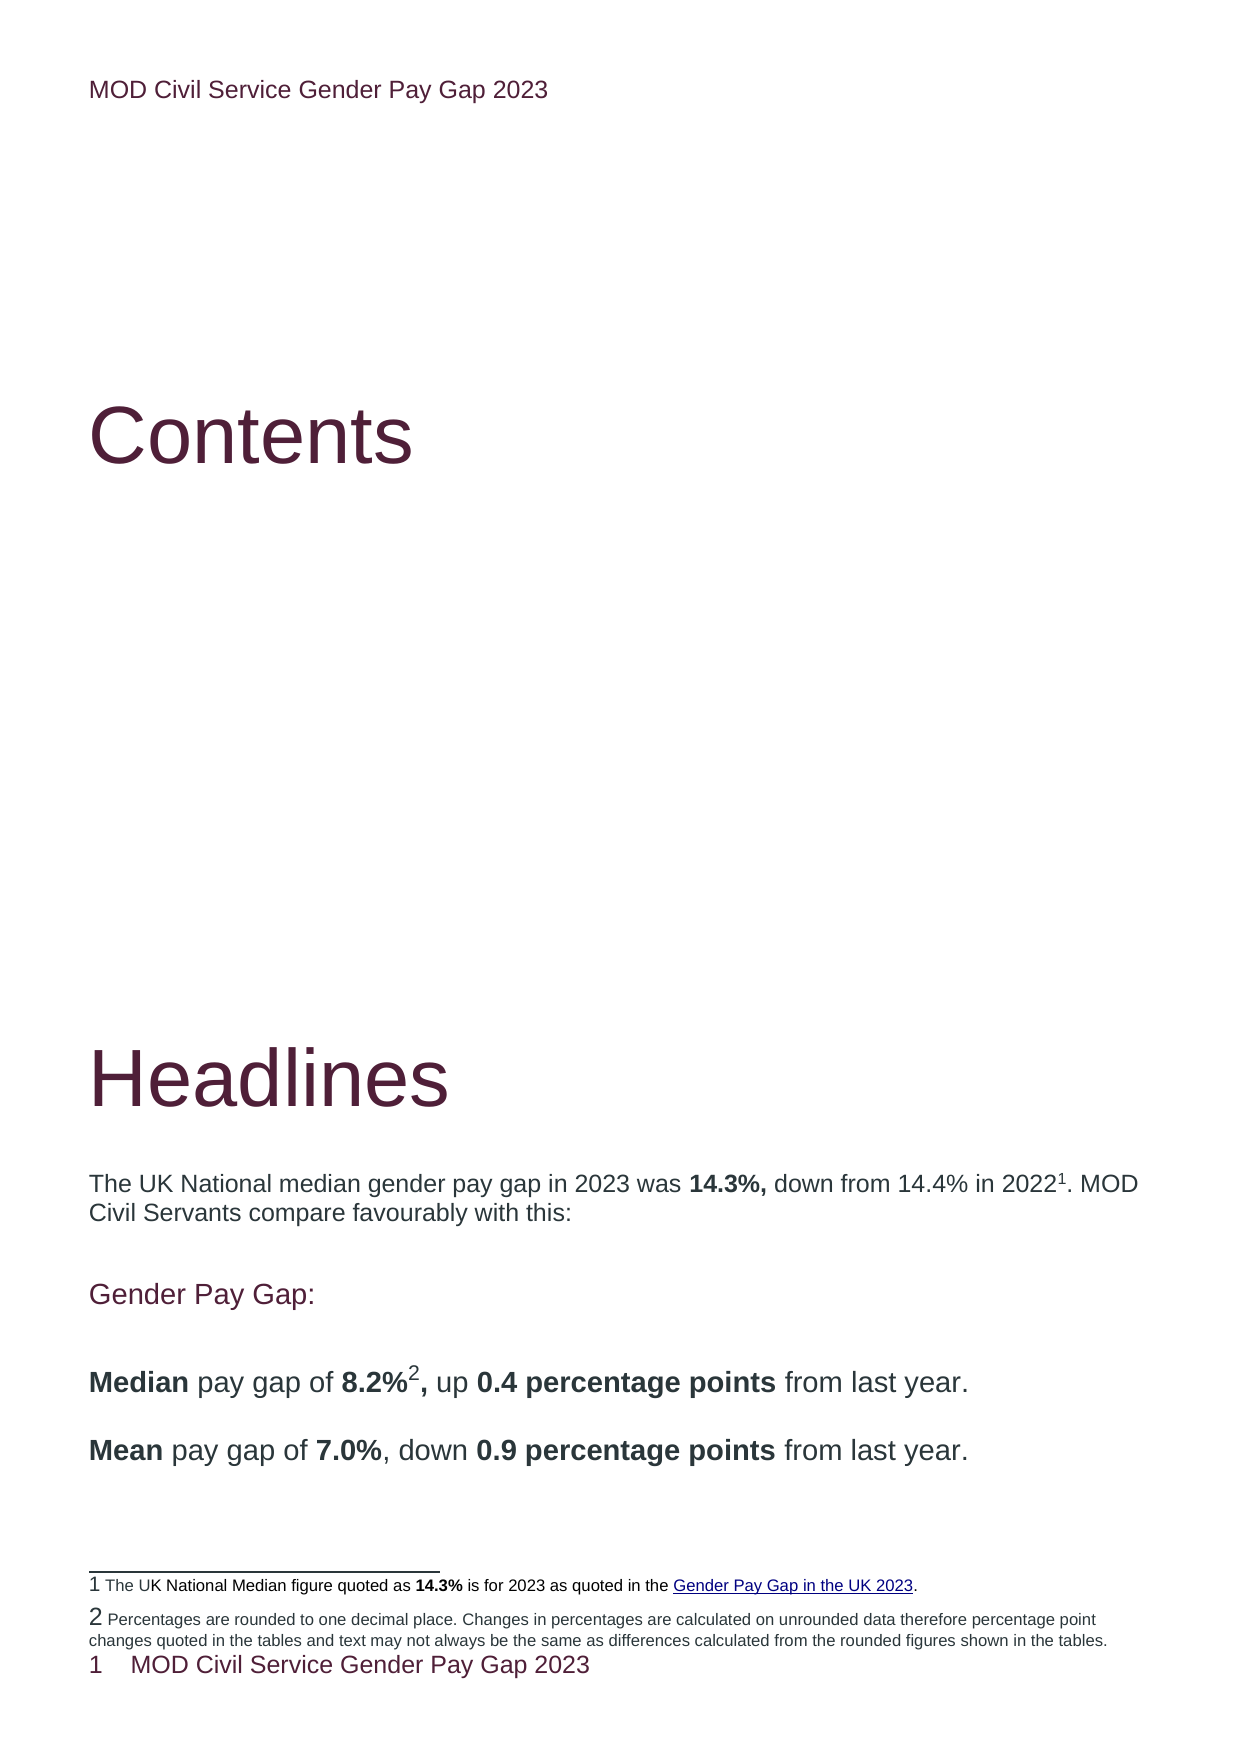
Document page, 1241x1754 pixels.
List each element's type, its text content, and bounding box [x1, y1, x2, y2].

text The UK National median gender pay gap in 2023 was 14.3%, down from 14.4% in 2022. MOD Civil Servants compare favourably with this: [89, 1169, 1152, 1227]
text The UK National Median figure quoted as 14.3% is for 2023 as quoted in the Gender Pay Gap in the UK 2023. [89, 1572, 1152, 1596]
subtitle Gender Pay Gap: [89, 1277, 1152, 1311]
text Percentages are rounded to one decimal place. Changes in percentages are calculated on unrounded data therefore percentage point changes quoted in the tables and text may not always be the same as differences calculated from the rounded figures shown in the tables. [89, 1602, 1152, 1650]
text Median pay gap of 8.2%, up 0.4 percentage points from last year. [89, 1361, 1152, 1399]
text Mean pay gap of 7.0%, down 0.9 percentage points from last year. [89, 1433, 1152, 1466]
title Contents [89, 388, 1152, 481]
subtitle Headlines [89, 1030, 1152, 1124]
